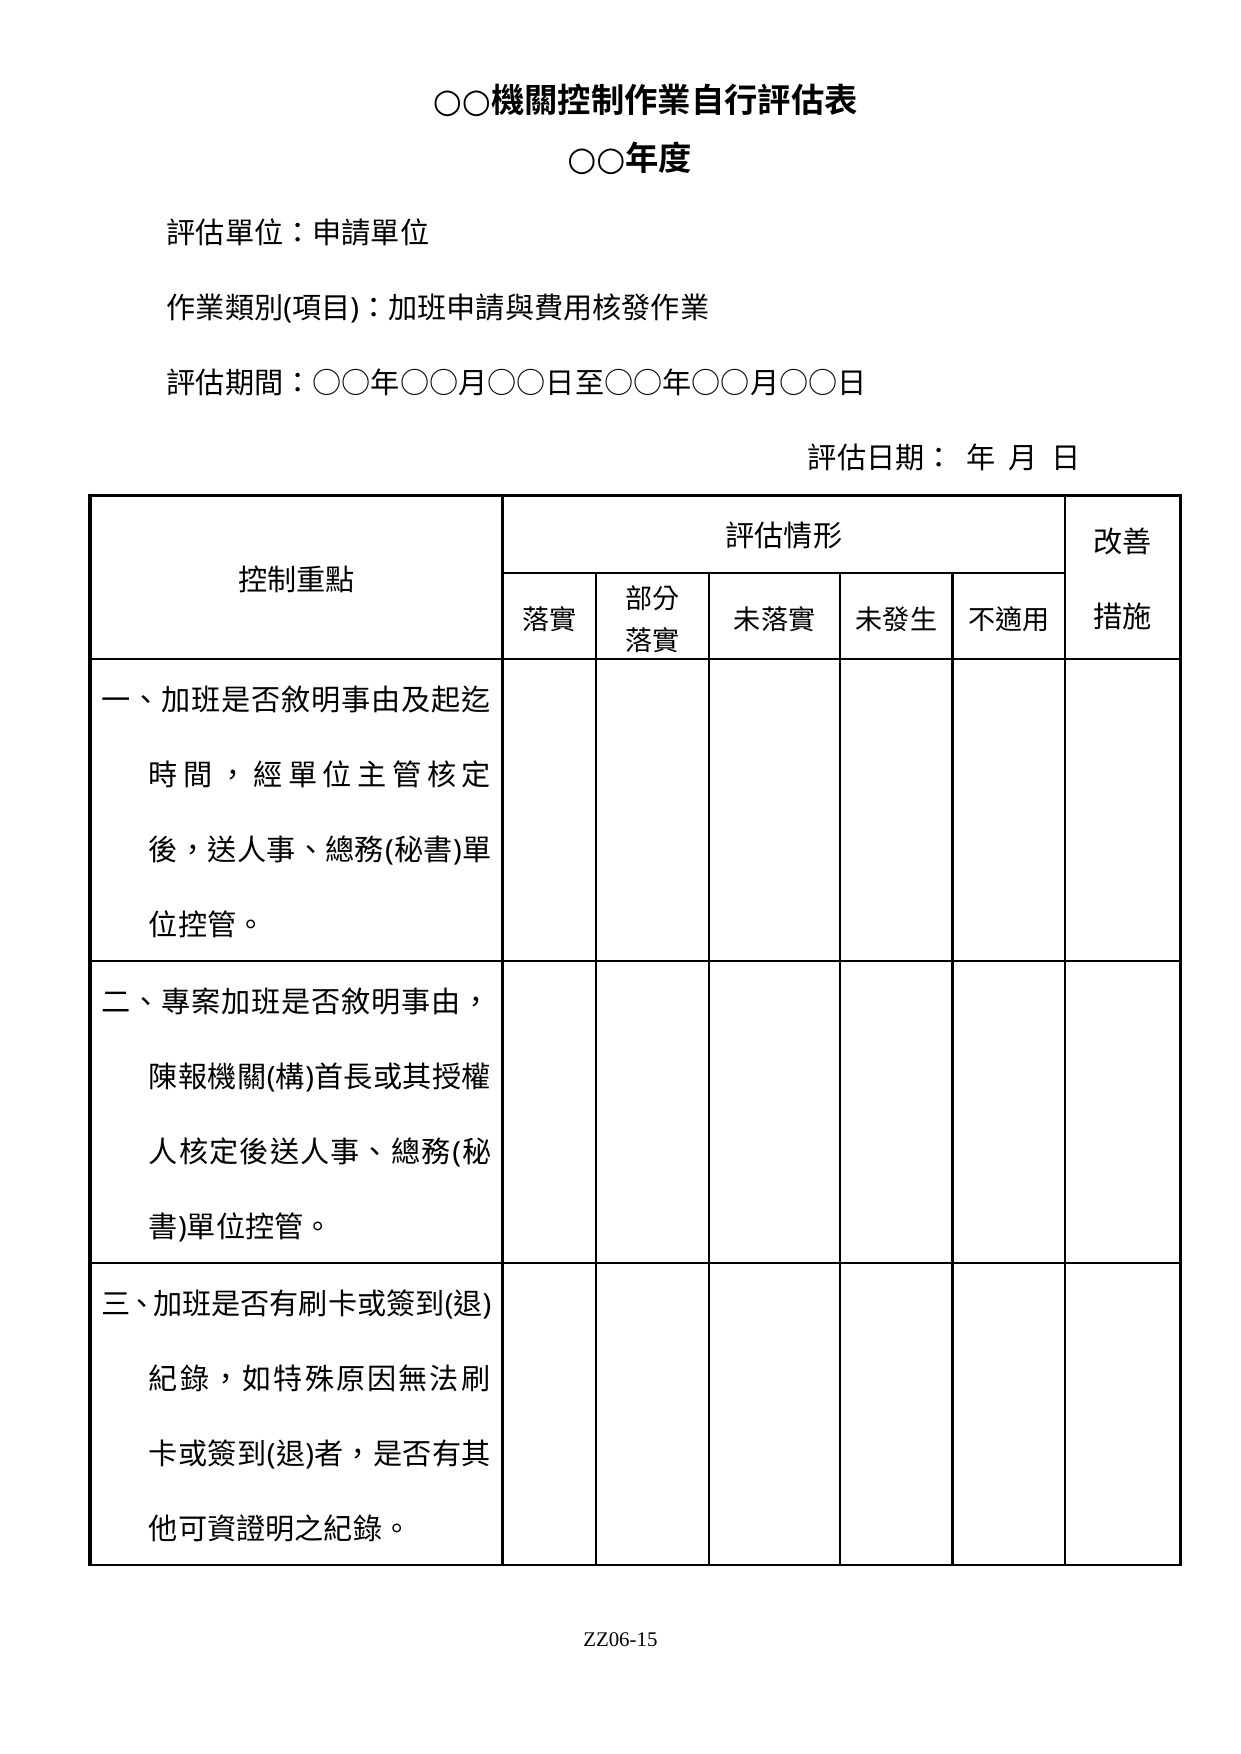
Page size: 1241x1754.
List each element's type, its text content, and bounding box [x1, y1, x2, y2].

text 評估日期： 年 月 日 [166, 418, 1080, 493]
text ○○機關控制作業自行評估表 [198, 89, 1092, 118]
table_cell [954, 660, 1064, 960]
table_cell [597, 660, 708, 960]
table_cell [954, 1264, 1064, 1564]
table_cell [841, 660, 951, 960]
table_cell 二、專案加班是否敘明事由，陳報機關(構)首長或其授權人核定後送人事、總務(秘書)單位控管。 [92, 962, 501, 1262]
table_cell 落實 [504, 574, 595, 658]
table_cell [504, 1264, 595, 1564]
table_cell [841, 962, 951, 1262]
table_header 控制重點 [92, 497, 501, 658]
text ○○年度 [166, 118, 1092, 193]
table_cell [504, 660, 595, 960]
table_cell [710, 660, 839, 960]
table_cell 未落實 [710, 574, 839, 658]
table_cell [1066, 660, 1179, 960]
table_header 改善 措施 [1066, 497, 1179, 658]
table_header 評估情形 [504, 497, 1064, 572]
table_cell 部分 落實 [597, 574, 708, 658]
text 評估期間：○○年○○月○○日至○○年○○月○○日 [166, 343, 1092, 418]
text 作業類別(項目)：加班申請與費用核發作業 [166, 268, 1092, 343]
table_cell [504, 962, 595, 1262]
table_cell 未發生 [841, 574, 951, 658]
table_cell [841, 1264, 951, 1564]
table_cell 一、加班是否敘明事由及起迄時間，經單位主管核定後，送人事、總務(秘書)單位控管。 [92, 660, 501, 960]
table_cell [1066, 962, 1179, 1262]
table_cell 三、加班是否有刷卡或簽到(退)紀錄，如特殊原因無法刷卡或簽到(退)者，是否有其他可資證明之紀錄。 [92, 1264, 501, 1564]
table_cell [597, 1264, 708, 1564]
text 評估單位：申請單位 [166, 193, 1092, 268]
table_cell [1066, 1264, 1179, 1564]
table_cell [710, 962, 839, 1262]
table_cell [597, 962, 708, 1262]
table_cell [710, 1264, 839, 1564]
table_cell [954, 962, 1064, 1262]
table_cell 不適用 [954, 574, 1064, 658]
